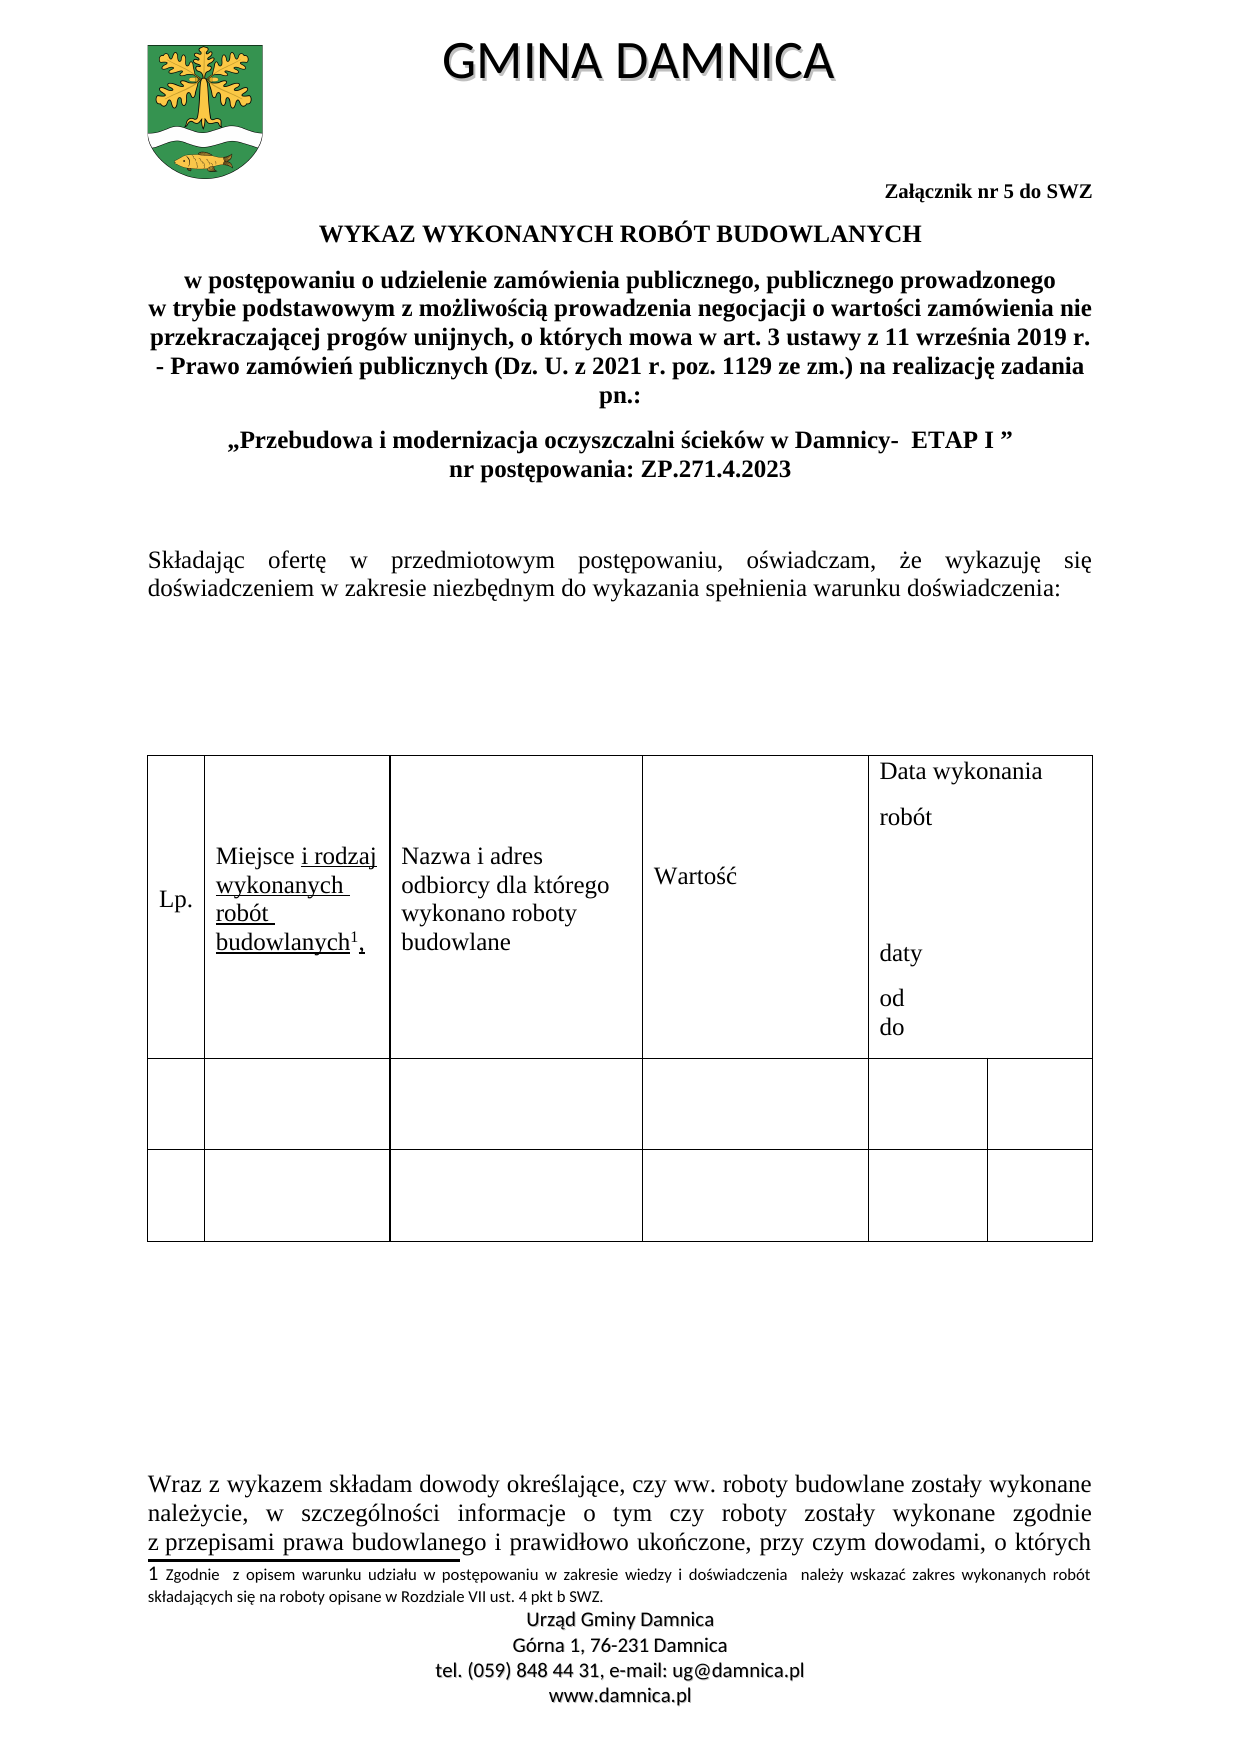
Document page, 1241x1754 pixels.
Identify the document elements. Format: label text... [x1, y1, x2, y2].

table_cell [148, 1150, 204, 1241]
table_cell [391, 1059, 642, 1149]
table_cell [148, 1059, 204, 1149]
table_cell [869, 1059, 987, 1149]
table_header Nazwa i adres odbiorcy dla którego wykonano roboty budowlane [391, 756, 642, 1057]
table_cell [205, 1150, 389, 1241]
table_header Lp. [148, 756, 204, 1057]
text Składając ofertę w przedmiotowym postępowaniu, oświadczam, że wykazuję się doświadczeniem w zakresie niezbędnym do wykazania spełnienia warunku doświadczenia: [148, 545, 1093, 602]
text WYKAZ WYKONANYCH ROBÓT BUDOWLANYCH [148, 219, 1093, 248]
table_cell [988, 1150, 1092, 1241]
table_cell [869, 1150, 987, 1241]
text Załącznik nr 5 do SWZ [148, 178, 1093, 203]
table_cell [643, 1150, 868, 1241]
table_cell [643, 1059, 868, 1149]
table_header Wartość [643, 756, 868, 1057]
text „Przebudowa i modernizacja oczyszczalni ścieków w Damnicy- ETAP I ” [148, 425, 1093, 454]
text w postępowaniu o udzielenie zamówienia publicznego, publicznego prowadzonego w trybie podstawowym z możliwością prowadzenia negocjacji o wartości zamówienia nie przekraczającej progów unijnych, o których mowa w art. 3 ustawy z 11 września 2019 r. - Prawo zamówień publicznych (Dz. U. z 2021 r. poz. 1129 ze zm.) na realizację zadania pn.: [148, 265, 1093, 408]
table_header Data wykonania robót daty od do [869, 756, 1092, 1057]
table_header Miejsce i rodzaj wykonanych robót budowlanych, [205, 756, 389, 1057]
text nr postępowania: ZP.271.4.2023 [148, 454, 1093, 483]
table_cell [988, 1059, 1092, 1149]
table_cell [391, 1150, 642, 1241]
text Wraz z wykazem składam dowody określające, czy ww. roboty budowlane zostały wykonane należycie, w szczególności informacje o tym czy roboty zostały wykonane zgodnie z przepisami prawa budowlanego i prawidłowo ukończone, przy czym dowodami, o których [148, 1469, 1093, 1556]
table_cell [205, 1059, 389, 1149]
